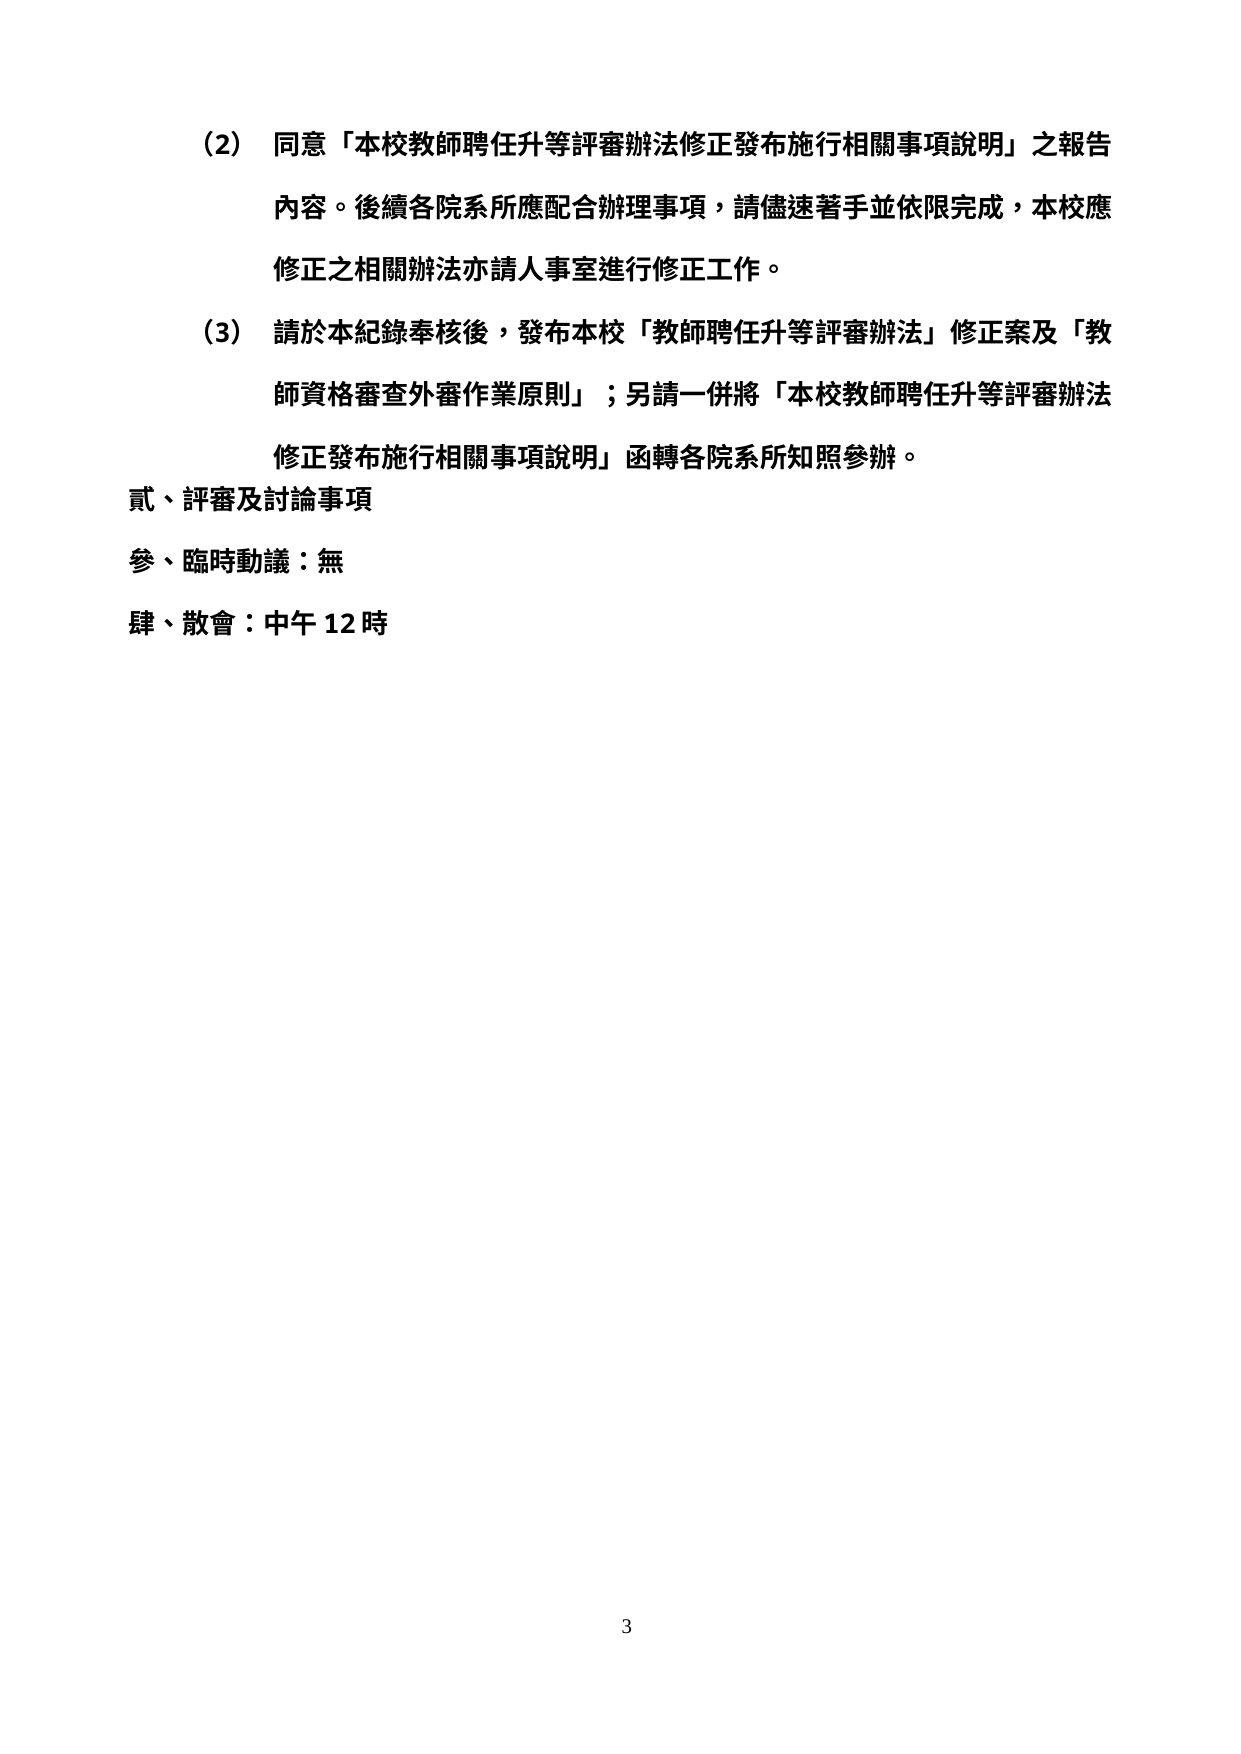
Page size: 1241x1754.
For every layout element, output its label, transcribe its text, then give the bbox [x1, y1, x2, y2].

text 貳、評審及討論事項 [128, 476, 1125, 518]
text 肆、散會：中午12時 [128, 580, 1112, 643]
text 參、臨時動議：無 [128, 518, 1125, 580]
list 請於本紀錄奉核後，發布本校「教師聘任升等評審辦法」修正案及「教師資格審查外審作業原則」；另請一併將「本校教師聘任升等評審辦法修正發布施行相關事項說明」函轉各院系所知照參辦。 [187, 289, 1125, 476]
list 同意「本校教師聘任升等評審辦法修正發布施行相關事項說明」之報告內容。後續各院系所應配合辦理事項，請儘速著手並依限完成，本校應修正之相關辦法亦請人事室進行修正工作。 [187, 101, 1125, 289]
